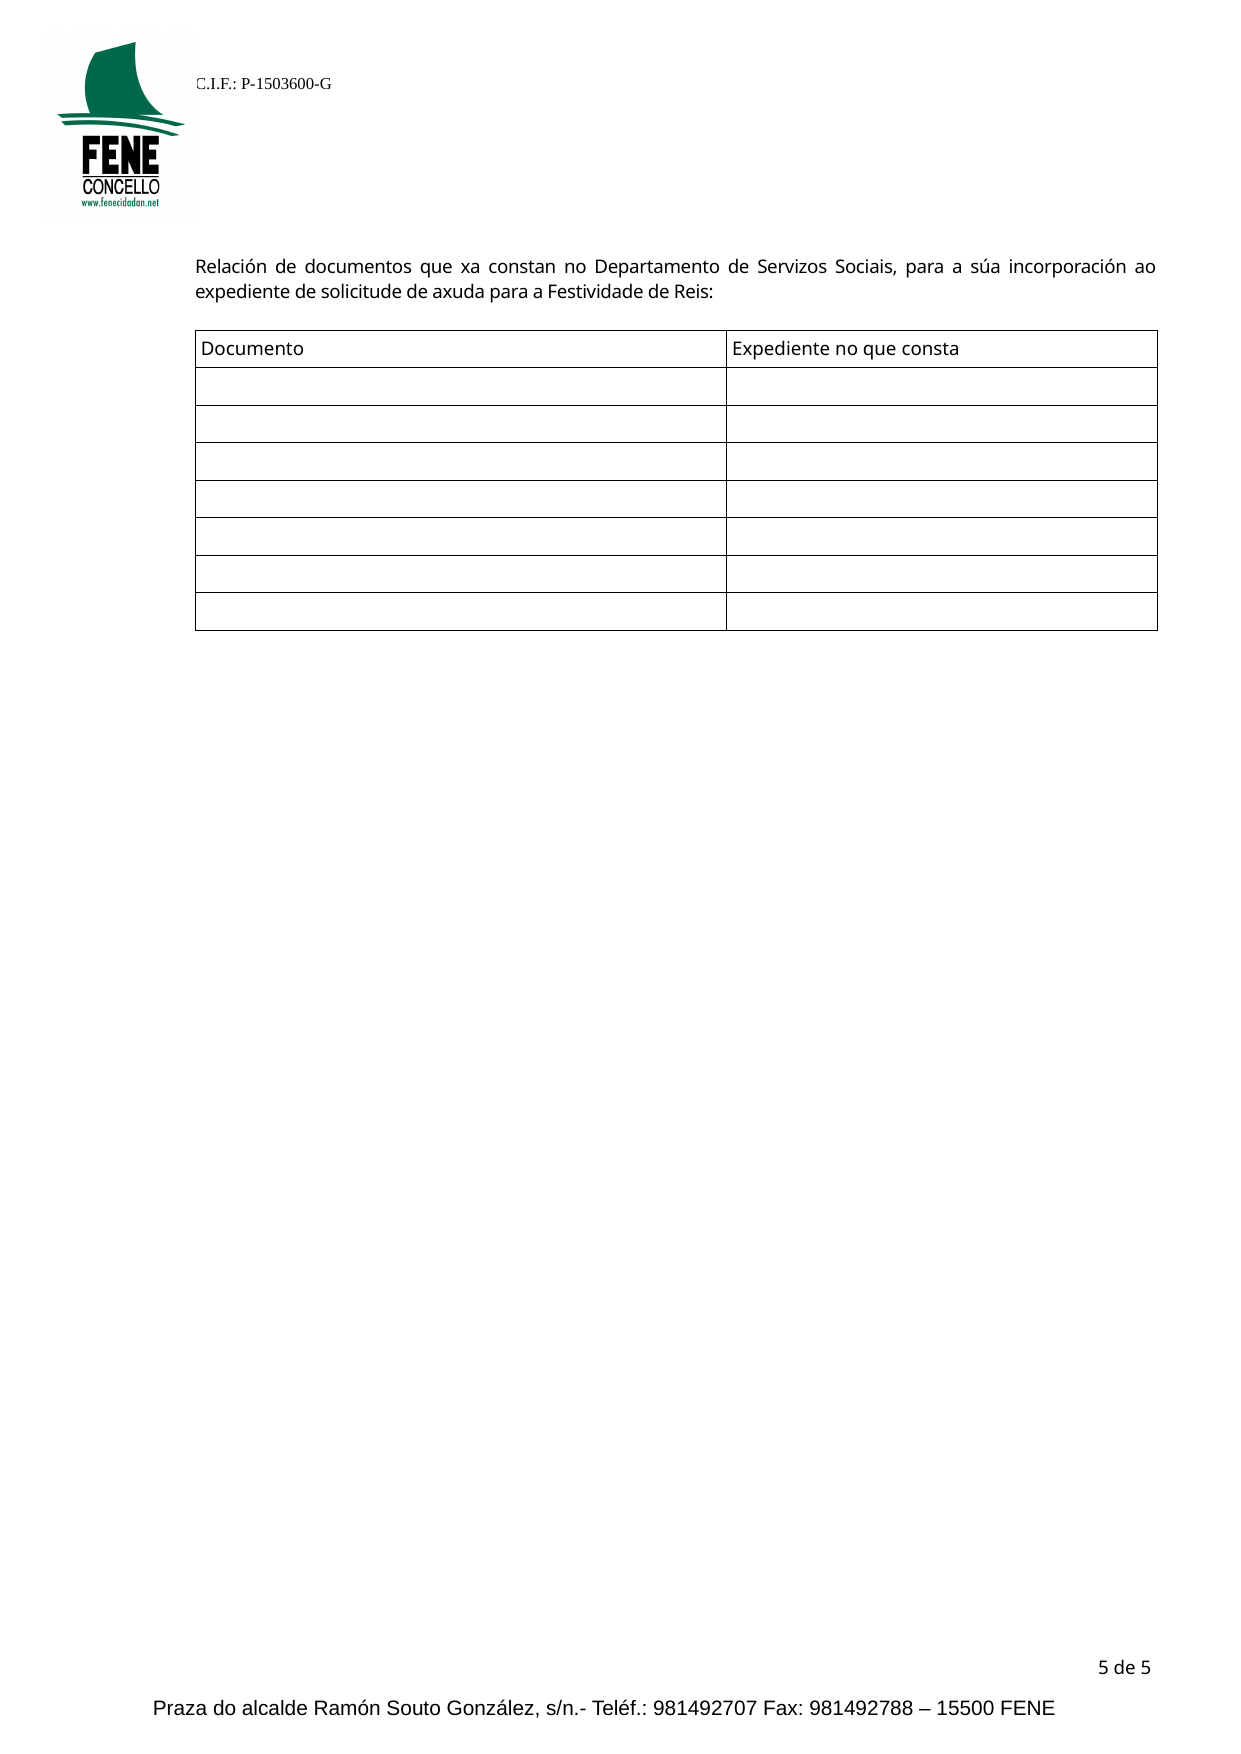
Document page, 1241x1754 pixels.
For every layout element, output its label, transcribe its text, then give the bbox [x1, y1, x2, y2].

table_cell [727, 481, 1157, 517]
table_cell [727, 406, 1157, 442]
table_cell [196, 443, 726, 479]
table_cell [196, 518, 726, 554]
table_cell [196, 593, 726, 629]
table_cell [727, 518, 1157, 554]
table_cell [727, 443, 1157, 479]
table_cell [196, 481, 726, 517]
table_cell [727, 556, 1157, 592]
table_cell [196, 406, 726, 442]
table_cell [196, 368, 726, 404]
table_cell [196, 556, 726, 592]
table_cell [727, 593, 1157, 629]
table_header Documento [196, 331, 726, 367]
table_header Expediente no que consta [727, 331, 1157, 367]
table_cell [727, 368, 1157, 404]
picture [45, 30, 198, 222]
text Relación de documentos que xa constan no Departamento de Servizos Sociais, para a súa incorporación ao expediente de solicitude de axuda para a Festividade de Reis: [195, 253, 1157, 304]
